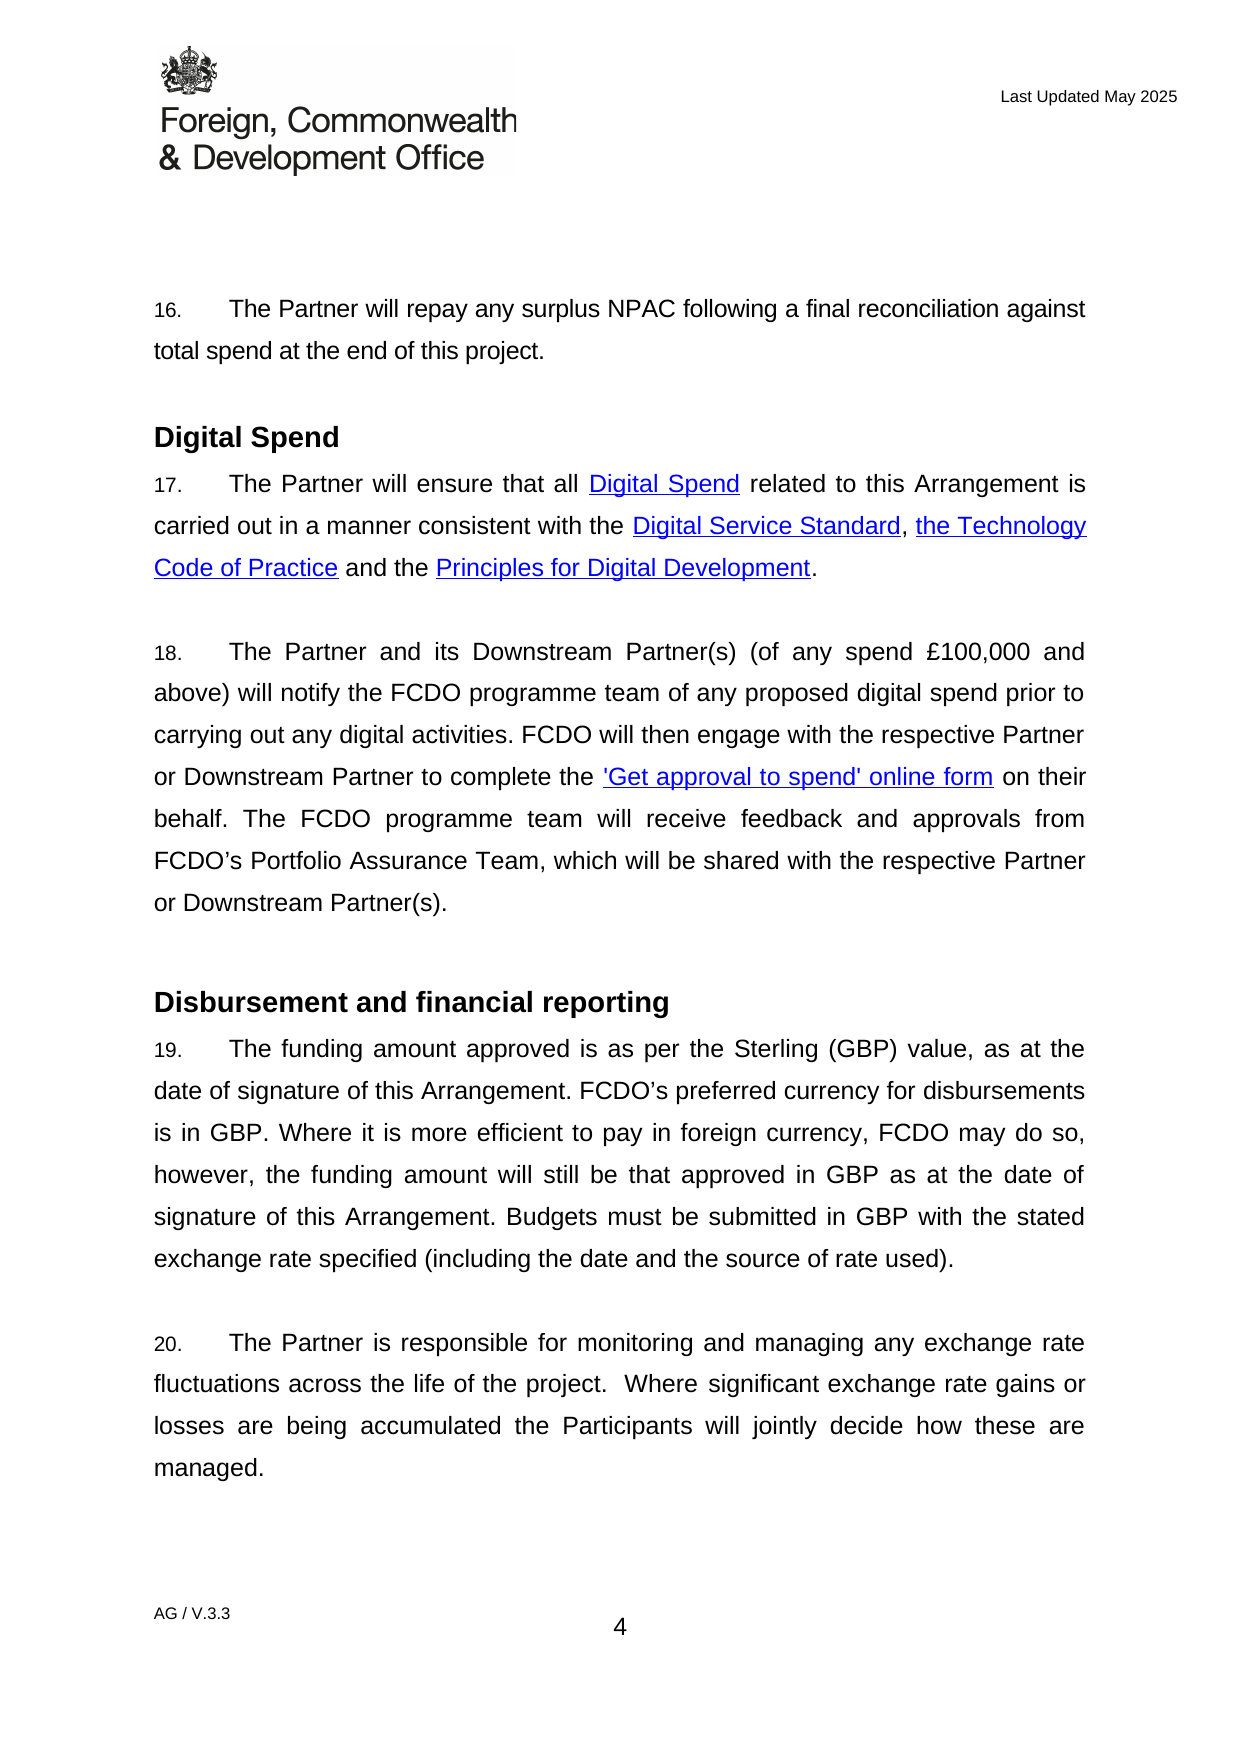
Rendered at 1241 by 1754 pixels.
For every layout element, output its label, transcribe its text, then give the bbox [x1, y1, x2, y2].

picture [157, 46, 517, 176]
list The Partner and its Downstream Partner(s) (of any spend £100,000 and above) will notify the FCDO programme team of any proposed digital spend prior to carrying out any digital activities. FCDO will then engage with the respective Partner or Downstream Partner to complete the 'Get approval to spend' online form on their behalf. The FCDO programme team will receive feedback and approvals from FCDO’s Portfolio Assurance Team, which will be shared with the respective Partner or Downstream Partner(s). [153, 637, 1087, 916]
text Digital Spend [153, 421, 1087, 453]
text Disbursement and financial reporting [153, 986, 1087, 1019]
list The Partner will ensure that all Digital Spend related to this Arrangement is carried out in a manner consistent with the Digital Service Standard, the Technology Code of Practice and the Principles for Digital Development. [153, 470, 1087, 581]
list The Partner is responsible for monitoring and managing any exchange rate fluctuations across the life of the project. Where significant exchange rate gains or losses are being accumulated the Participants will jointly decide how these are managed. [153, 1328, 1087, 1482]
list The Partner will repay any surplus NPAC following a final reconciliation against total spend at the end of this project. [153, 295, 1087, 365]
list The funding amount approved is as per the Sterling (GBP) value, as at the date of signature of this Arrangement. FCDO’s preferred currency for disbursements is in GBP. Where it is more efficient to pay in foreign currency, FCDO may do so, however, the funding amount will still be that approved in GBP as at the date of signature of this Arrangement. Budgets must be submitted in GBP with the stated exchange rate specified (including the date and the source of rate used). [153, 1035, 1087, 1272]
